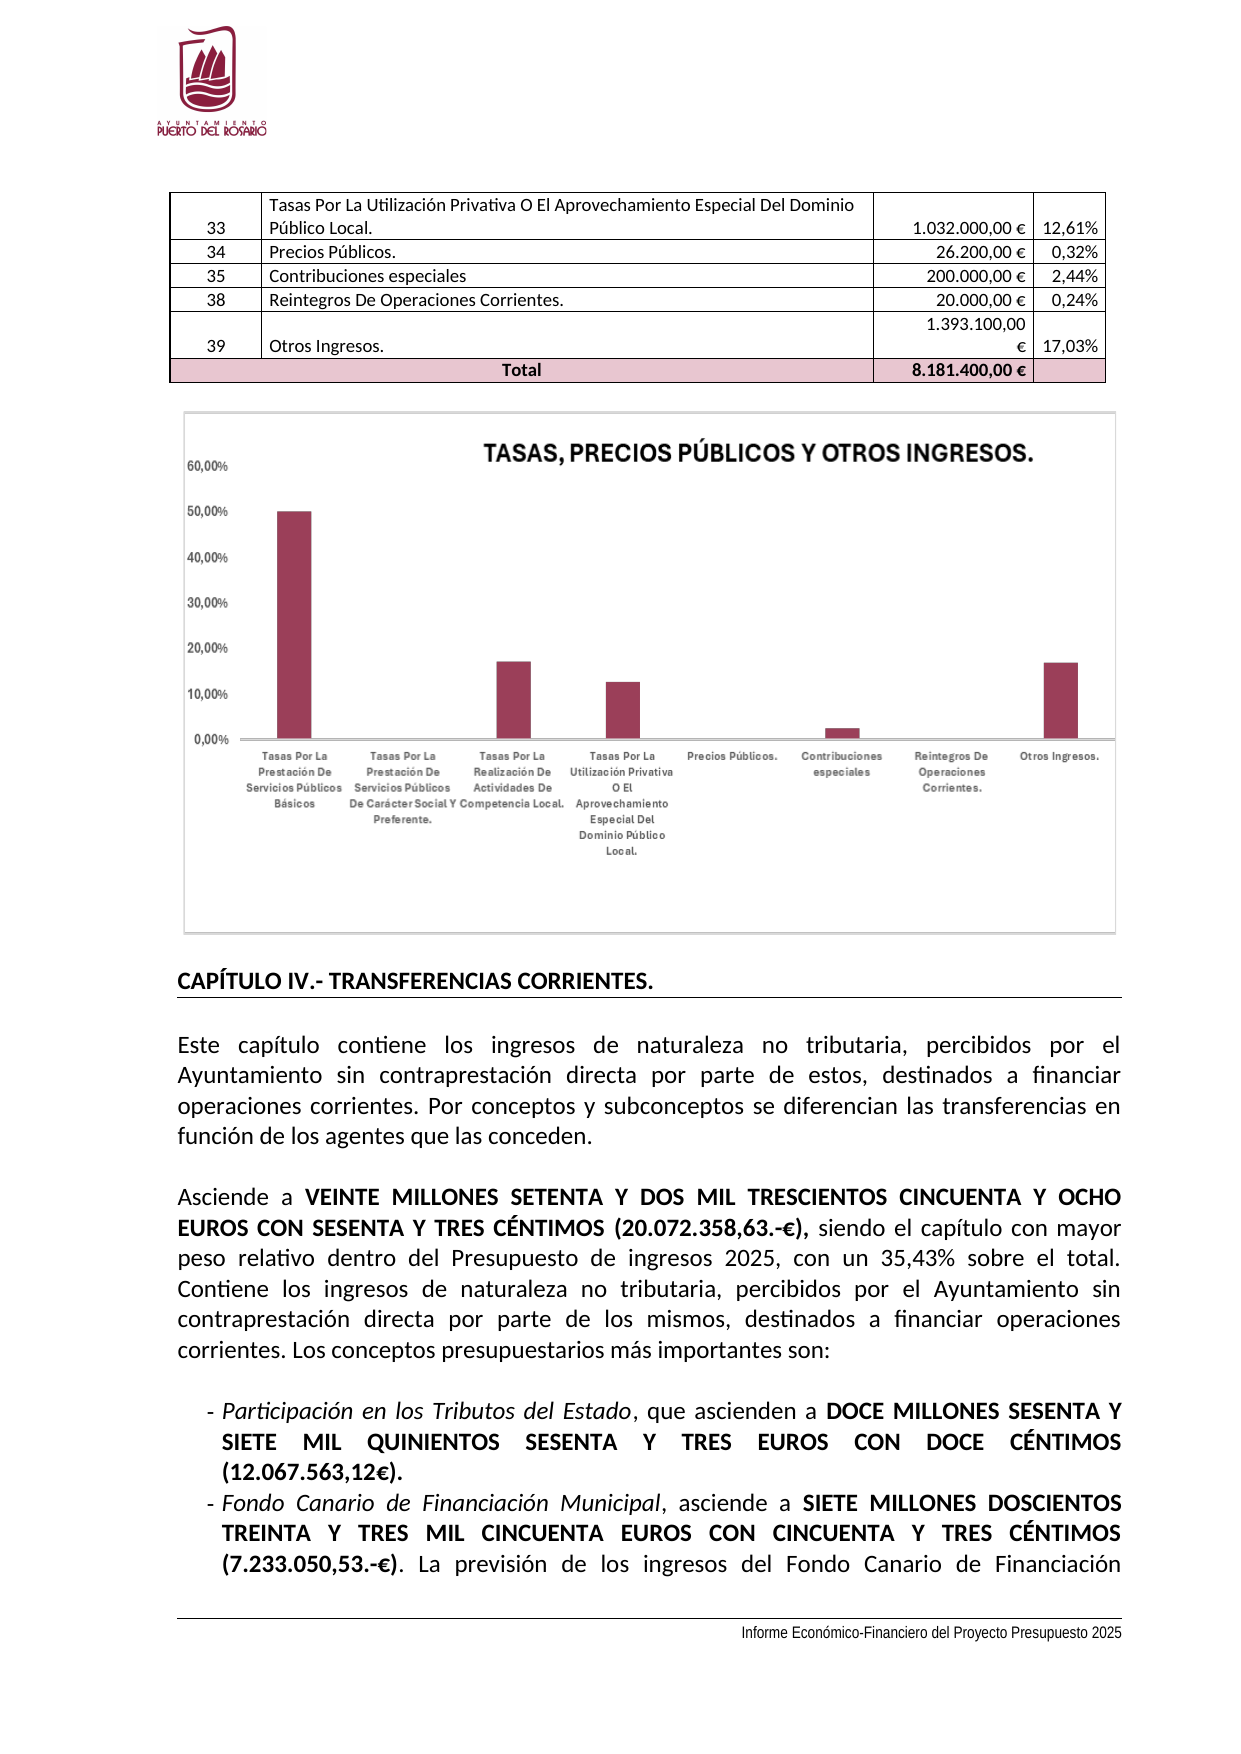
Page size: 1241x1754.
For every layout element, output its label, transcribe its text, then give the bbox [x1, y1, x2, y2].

table_cell 20.000,00 € [874, 288, 1033, 311]
table_cell Reintegros De Operaciones Corrientes. [262, 288, 873, 311]
table_cell 35 [171, 264, 261, 287]
table_cell 17,03% [1034, 312, 1105, 358]
table_cell 1.393.100,00 € [874, 312, 1033, 358]
table_cell 0,32% [1034, 240, 1105, 263]
table_cell Tasas Por La Utilización Privativa O El Aprovechamiento Especial Del Dominio Público Local. [262, 193, 873, 239]
table_cell 26.200,00 € [874, 240, 1033, 263]
table_cell [1034, 359, 1105, 382]
table_cell 33 [171, 193, 261, 239]
table_cell 1.032.000,00 € [874, 193, 1033, 239]
list Fondo Canario de Financiación Municipal, asciende a SIETE MILLONES DOSCIENTOS TREINTA Y TRES MIL CINCUENTA EUROS CON CINCUENTA Y TRES CÉNTIMOS (7.233.050,53.-€). La previsión de los ingresos del Fondo Canario de Financiación [207, 1487, 1122, 1578]
picture [183, 411, 1117, 935]
table_cell Precios Públicos. [262, 240, 873, 263]
table_cell 8.181.400,00 € [874, 359, 1033, 382]
table_cell 38 [171, 288, 261, 311]
table_cell 2,44% [1034, 264, 1105, 287]
list CAPÍTULO IV.- TRANSFERENCIAS CORRIENTES. [177, 965, 1122, 997]
table_cell 39 [171, 312, 261, 358]
picture [157, 26, 267, 136]
table_cell Contribuciones especiales [262, 264, 873, 287]
table_cell 34 [171, 240, 261, 263]
table_cell Otros Ingresos. [262, 312, 873, 358]
text Asciende a VEINTE MILLONES SETENTA Y DOS MIL TRESCIENTOS CINCUENTA Y OCHO EUROS CON SESENTA Y TRES CÉNTIMOS (20.072.358,63.-€), siendo el capítulo con mayor peso relativo dentro del Presupuesto de ingresos 2025, con un 35,43% sobre el total. Contiene los ingresos de naturaleza no tributaria, percibidos por el Ayuntamiento sin contraprestación directa por parte de los mismos, destinados a financiar operaciones corrientes. Los conceptos presupuestarios más importantes son: [177, 1182, 1122, 1365]
text Este capítulo contiene los ingresos de naturaleza no tributaria, percibidos por el Ayuntamiento sin contraprestación directa por parte de estos, destinados a financiar operaciones corrientes. Por conceptos y subconceptos se diferencian las transferencias en función de los agentes que las conceden. [177, 1029, 1122, 1151]
list Participación en los Tributos del Estado, que ascienden a DOCE MILLONES SESENTA Y SIETE MIL QUINIENTOS SESENTA Y TRES EUROS CON DOCE CÉNTIMOS (12.067.563,12€). [207, 1395, 1122, 1487]
table_cell 12,61% [1034, 193, 1105, 239]
table_cell Total [171, 359, 873, 382]
table_cell 0,24% [1034, 288, 1105, 311]
table_cell 200.000,00 € [874, 264, 1033, 287]
